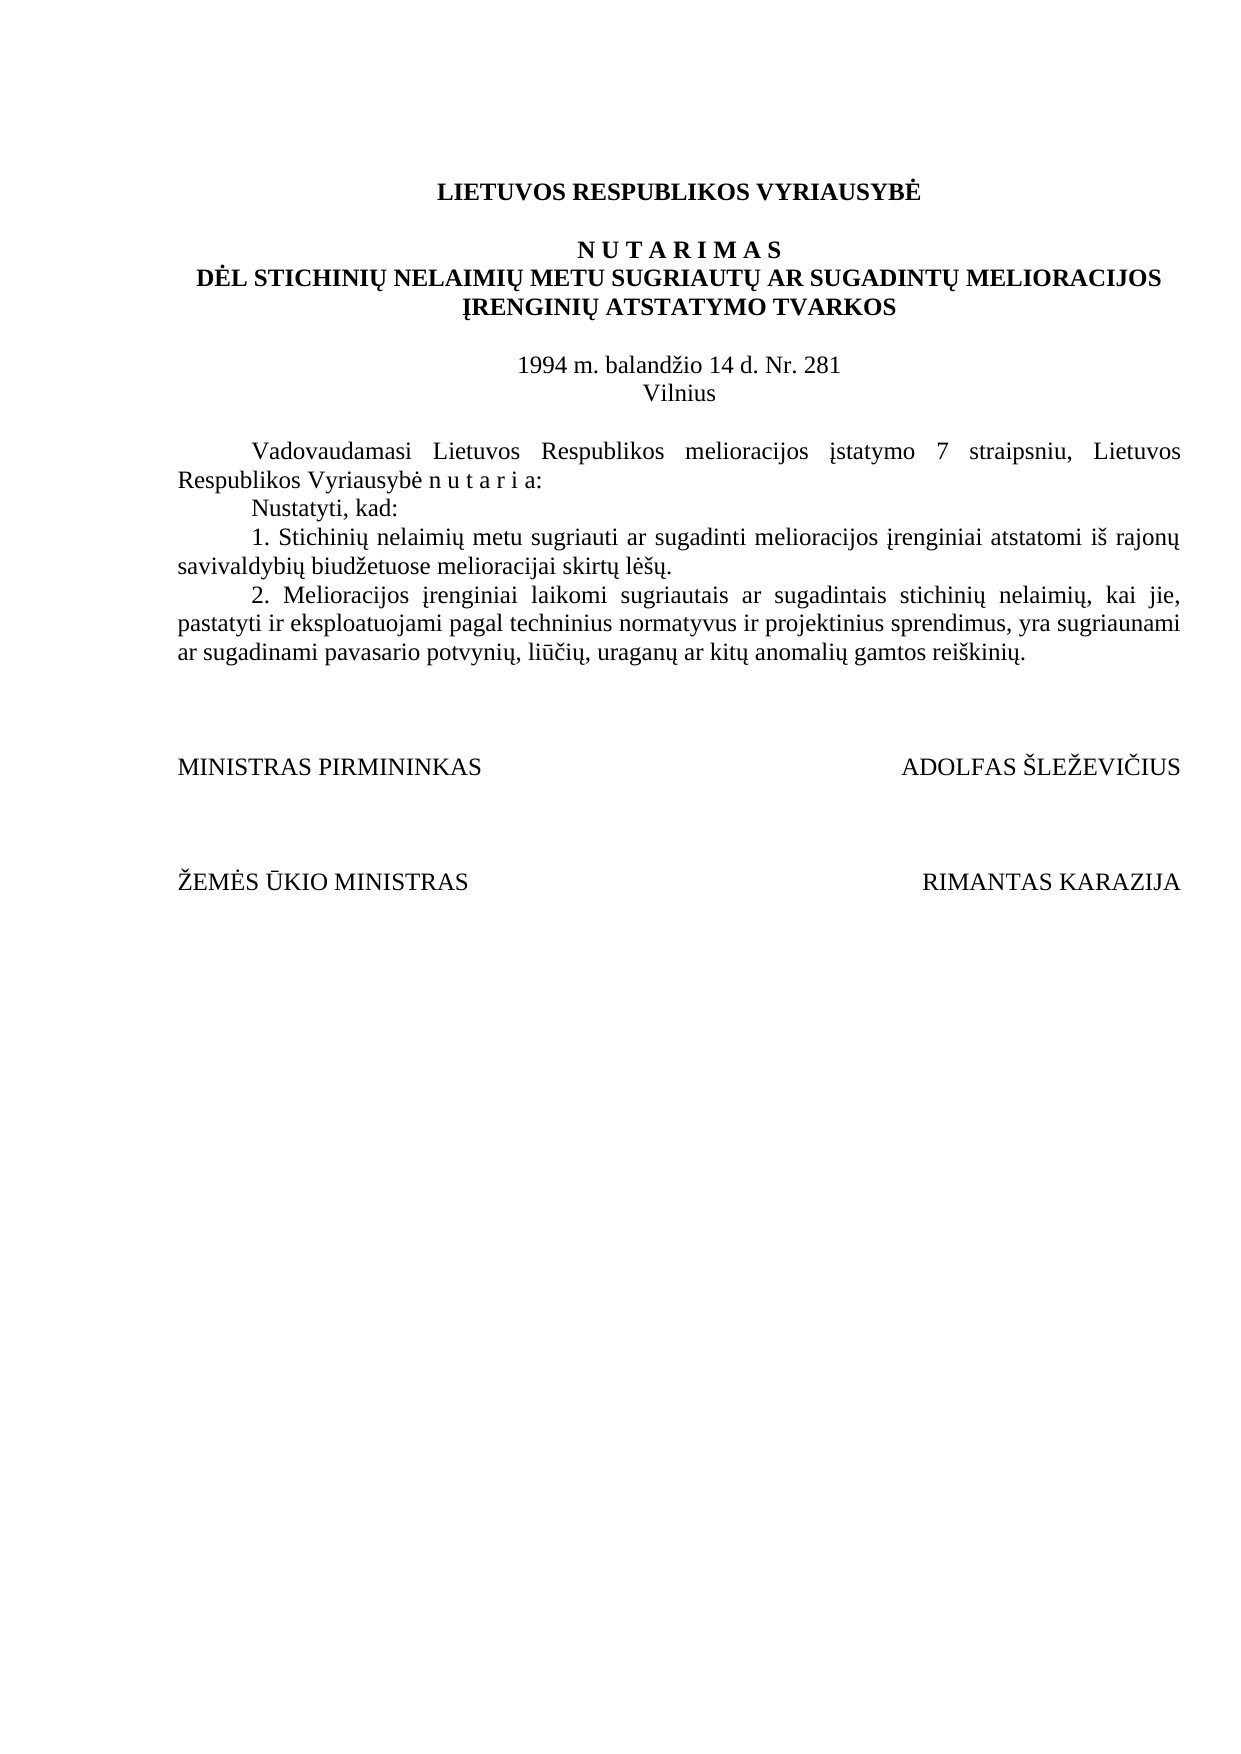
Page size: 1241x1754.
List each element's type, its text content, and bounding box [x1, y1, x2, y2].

text LIETUVOS RESPUBLIKOS VYRIAUSYBĖ [177, 177, 1181, 206]
text N U T A R I M A S [177, 235, 1181, 263]
text DĖL STICHINIŲ NELAIMIŲ METU SUGRIAUTŲ AR SUGADINTŲ MELIORACIJOS ĮRENGINIŲ ATSTATYMO TVARKOS [177, 263, 1181, 321]
text Vilnius [177, 378, 1181, 407]
text 1994 m. balandžio 14 d. Nr. 281 [177, 350, 1181, 378]
text 2. Melioracijos įrenginiai laikomi sugriautais ar sugadintais stichinių nelaimių, kai jie, pastatyti ir eksploatuojami pagal techninius normatyvus ir projektinius sprendimus, yra sugriaunami ar sugadinami pavasario potvynių, liūčių, uraganų ar kitų anomalių gamtos reiškinių. [177, 580, 1181, 666]
text Nustatyti, kad: [177, 493, 1181, 522]
text 1. Stichinių nelaimių metu sugriauti ar sugadinti melioracijos įrenginiai atstatomi iš rajonų savivaldybių biudžetuose melioracijai skirtų lėšų. [177, 522, 1181, 580]
text ŽEMĖS ŪKIO MINISTRAS RIMANTAS KARAZIJA [177, 867, 1181, 896]
text Vadovaudamasi Lietuvos Respublikos melioracijos įstatymo 7 straipsniu, Lietuvos Respublikos Vyriausybė nutaria: [177, 436, 1181, 493]
text MINISTRAS PIRMININKAS ADOLFAS ŠLEŽEVIČIUS [177, 752, 1181, 781]
